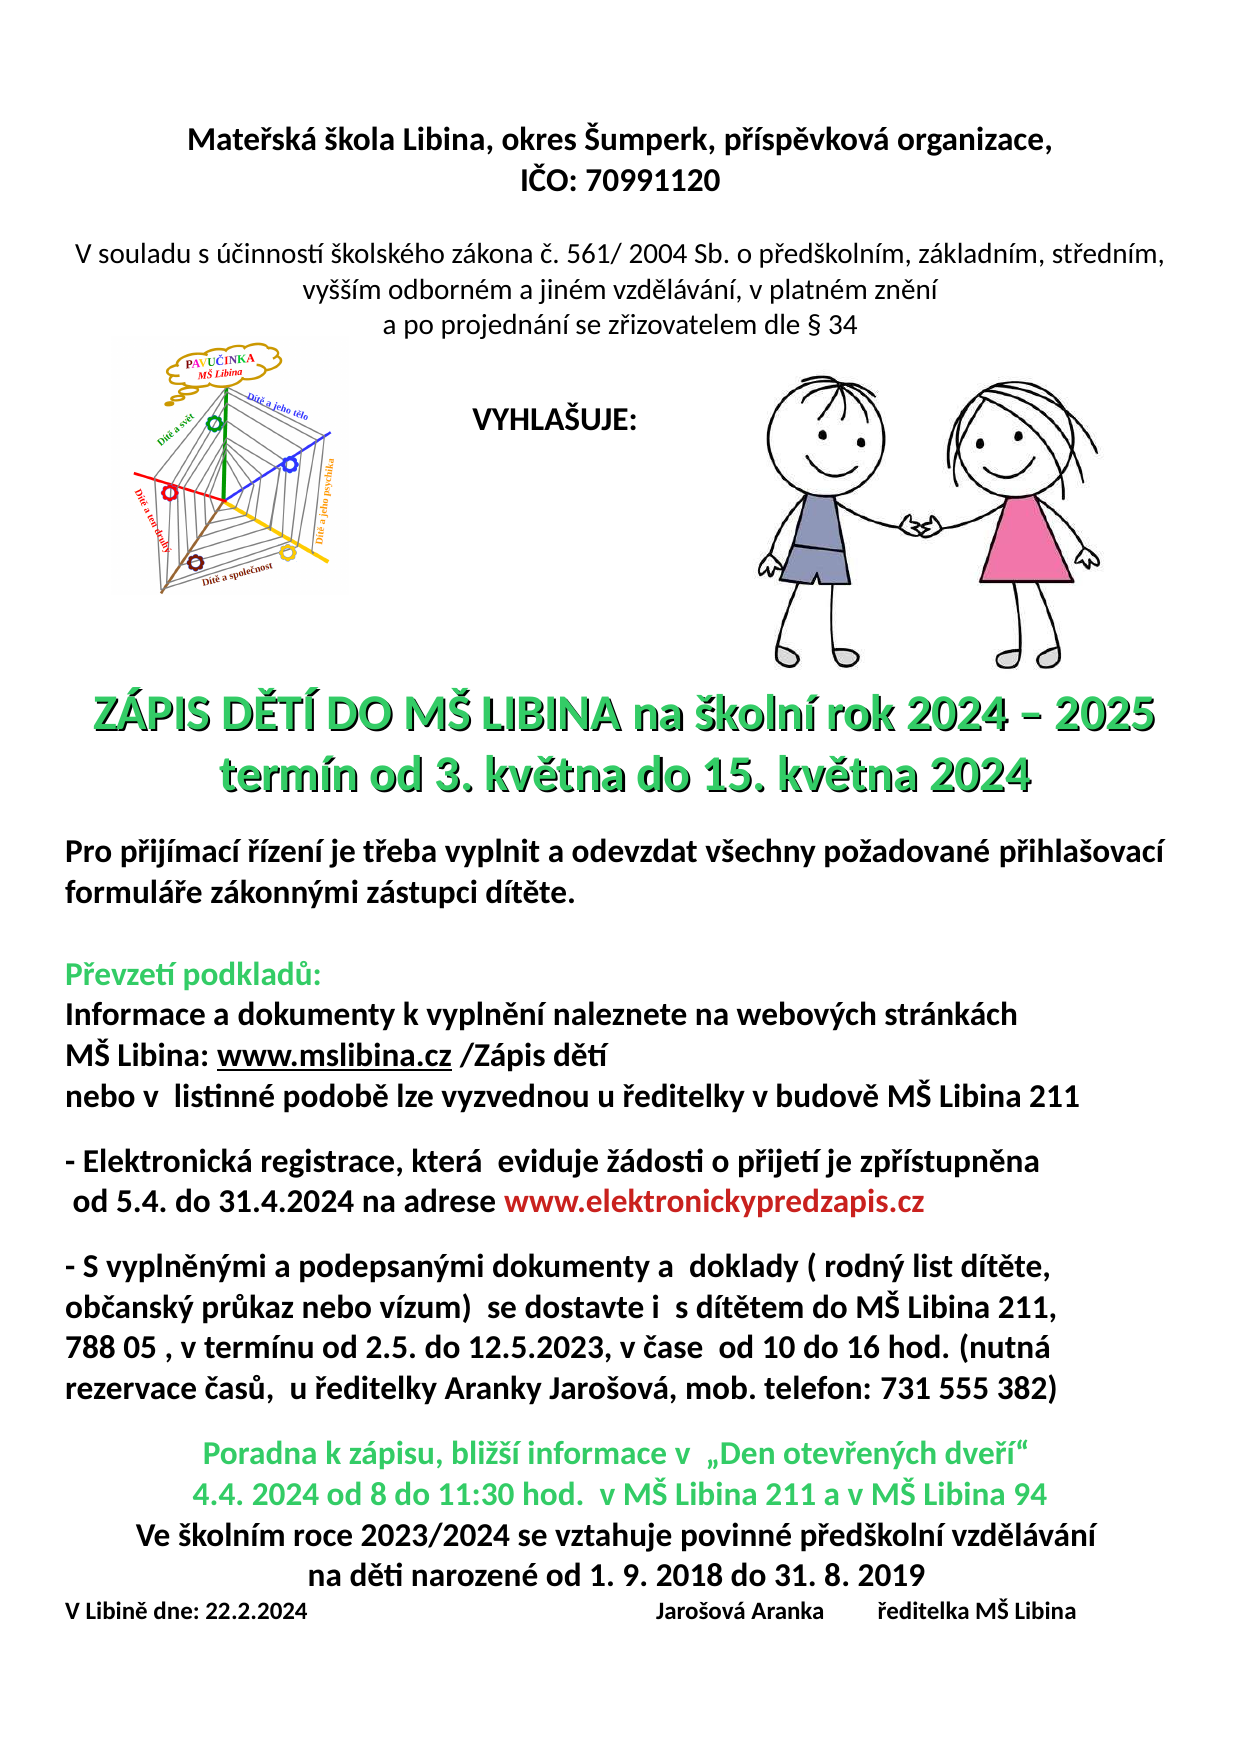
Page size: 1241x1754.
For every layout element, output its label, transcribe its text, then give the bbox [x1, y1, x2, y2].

picture [111, 336, 349, 595]
picture [731, 362, 1126, 674]
text 4.4. 2024 od 8 do 11:30 hod. v MŠ Libina 211 a v MŠ Libina 94 [65, 1473, 1175, 1513]
text na děti narozené od 1. 9. 2018 do 31. 8. 2019 [65, 1554, 1175, 1595]
text Poradna k zápisu, bližší informace v „Den otevřených dveří“ [65, 1432, 1175, 1473]
text MŠ Libina: www.mslibina.cz /Zápis dětí [65, 1034, 1175, 1075]
text V Libině dne: 22.2.2024 Jarošová Aranka ředitelka MŠ Libina [65, 1595, 1175, 1626]
text Informace a dokumenty k vyplnění naleznete na webových stránkách [65, 993, 1175, 1034]
text [1126, 398, 1175, 439]
text Pro přijímací řízení je třeba vyplnit a odevzdat všechny požadované přihlašovací formuláře zákonnými zástupci dítěte. [65, 830, 1175, 912]
text Ve školním roce 2023/2024 se vztahuje povinné předškolní vzdělávání [65, 1513, 1175, 1554]
text V souladu s účinností školského zákona č. 561/ 2004 Sb. o předškolním, základním, středním, vyšším odborném a jiném vzdělávání, v platném znění [65, 235, 1175, 306]
text od 5.4. do 31.4.2024 na adrese www.elektronickypredzapis.cz [65, 1180, 1175, 1221]
text a po projednání se zřizovatelem dle § 34 [65, 306, 1175, 342]
text nebo v listinné podobě lze vyzvednou u ředitelky v budově MŠ Libina 211 [65, 1075, 1175, 1116]
text [65, 398, 111, 439]
text IČO: 70991120 [65, 159, 1175, 199]
text VYHLAŠUJE: [349, 398, 731, 439]
text Převzetí podkladů: [65, 953, 1175, 993]
text Mateřská škola Libina, okres Šumperk, příspěvková organizace, [65, 118, 1175, 159]
text - S vyplněnými a podepsanými dokumenty a doklady ( rodný list dítěte, občanský průkaz nebo vízum) se dostavte i s dítětem do MŠ Libina 211, [65, 1245, 1175, 1327]
text - Elektronická registrace, která eviduje žádosti o přijetí je zpřístupněna [65, 1139, 1175, 1180]
text 788 05 , v termínu od 2.5. do 12.5.2023, v čase od 10 do 16 hod. (nutná rezervace časů, u ředitelky Aranky Jarošová, mob. telefon: 731 555 382) [65, 1327, 1175, 1408]
